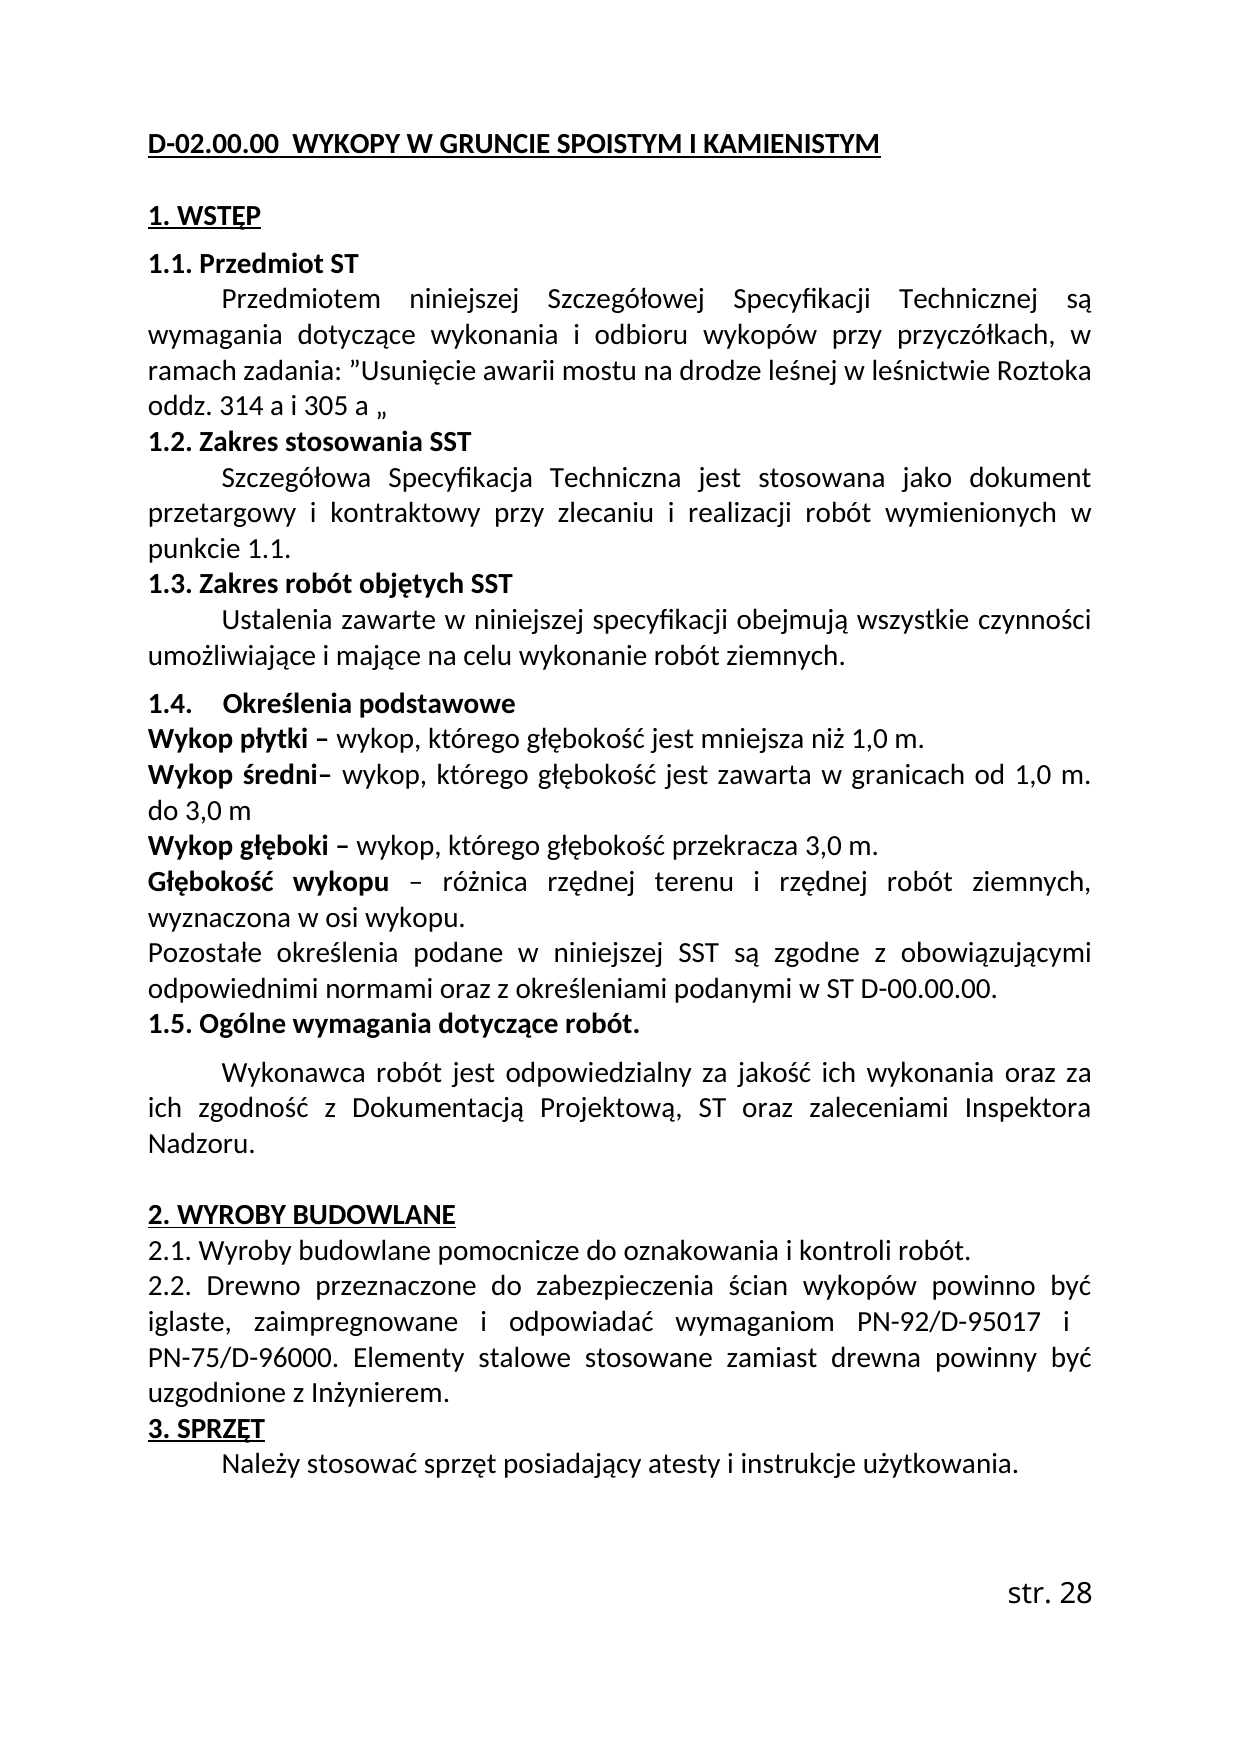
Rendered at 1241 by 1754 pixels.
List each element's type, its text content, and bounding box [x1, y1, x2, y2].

text 2. WYROBY BUDOWLANE [148, 1196, 1093, 1232]
text 2.2. Drewno przeznaczone do zabezpieczenia ścian wykopów powinno być iglaste, zaimpregnowane i odpowiadać wymaganiom PN-92/D-95017 i PN-75/D-96000. Elementy stalowe stosowane zamiast drewna powinny być uzgodnione z Inżynierem. [148, 1267, 1093, 1410]
text Wykonawca robót jest odpowiedzialny za jakość ich wykonania oraz za ich zgodność z Dokumentacją Projektową, ST oraz zaleceniami Inspektora Nadzoru. [148, 1054, 1093, 1161]
text 3. SPRZĘT [148, 1410, 1093, 1446]
subtitle D-02.00.00 WYKOPY W GRUNCIE SPOISTYM I KAMIENISTYM [148, 126, 1093, 161]
text Należy stosować sprzęt posiadający atesty i instrukcje użytkowania. [148, 1446, 1104, 1481]
text Wykop płytki – wykop, którego głębokość jest mniejsza niż 1,0 m. [148, 721, 1093, 756]
text 1.3. Zakres robót objętych SST [148, 566, 1093, 601]
text 1.1. Przedmiot ST [148, 245, 1093, 281]
text 2.1. Wyroby budowlane pomocnicze do oznakowania i kontroli robót. [148, 1232, 1093, 1267]
text 1. WSTĘP [148, 197, 1093, 232]
text Pozostałe określenia podane w niniejszej SST są zgodne z obowiązującymi odpowiednimi normami oraz z określeniami podanymi w ST D-00.00.00. [148, 934, 1093, 1006]
text Przedmiotem niniejszej Szczegółowej Specyfikacji Technicznej są wymagania dotyczące wykonania i odbioru wykopów przy przyczółkach, w ramach zadania: ”Usunięcie awarii mostu na drodze leśnej w leśnictwie Roztoka oddz. 314 a i 305 a „ [148, 281, 1093, 423]
text Wykop głęboki – wykop, którego głębokość przekracza 3,0 m. [148, 827, 1093, 863]
text Ustalenia zawarte w niniejszej specyfikacji obejmują wszystkie czynności umożliwiające i mające na celu wykonanie robót ziemnych. [148, 601, 1093, 672]
text Szczegółowa Specyfikacja Techniczna jest stosowana jako dokument przetargowy i kontraktowy przy zlecaniu i realizacji robót wymienionych w punkcie 1.1. [148, 459, 1093, 566]
list Określenia podstawowe [148, 685, 1093, 721]
text Głębokość wykopu – różnica rzędnej terenu i rzędnej robót ziemnych, wyznaczona w osi wykopu. [148, 863, 1093, 934]
text 1.5. Ogólne wymagania dotyczące robót. [148, 1006, 1093, 1041]
text 1.2. Zakres stosowania SST [148, 423, 1093, 459]
text Wykop średni– wykop, którego głębokość jest zawarta w granicach od 1,0 m. do 3,0 m [148, 756, 1093, 827]
